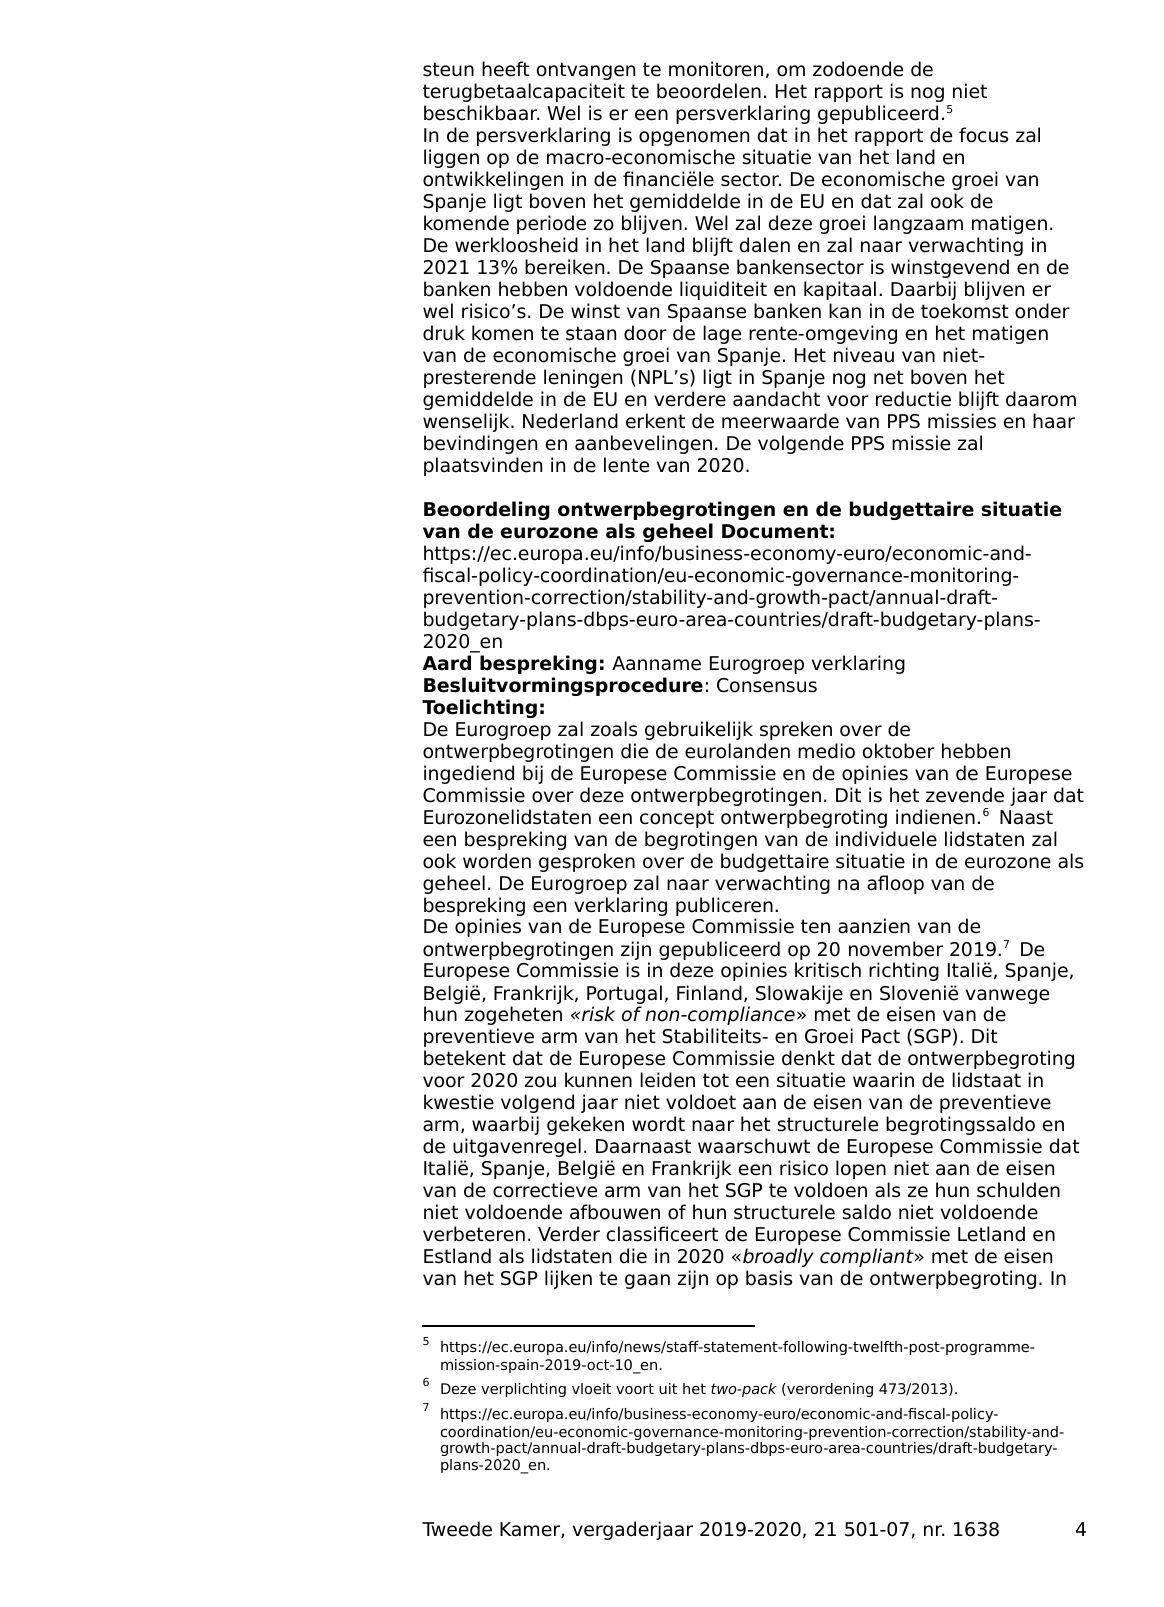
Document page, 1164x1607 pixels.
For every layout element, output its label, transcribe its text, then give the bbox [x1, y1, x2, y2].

text Toelichting: [422, 697, 1087, 719]
text Besluitvormingsprocedure: Consensus [422, 675, 1087, 697]
text https://ec.europa.eu/info/news/staff-statement-following-twelfth-post-programme-mission-spain-2019-oct-10_en. [422, 1335, 1087, 1374]
text Aard bespreking: Aanname Eurogroep verklaring [422, 653, 1087, 675]
text steun heeft ontvangen te monitoren, om zodoende de terugbetaalcapaciteit te beoordelen. Het rapport is nog niet beschikbaar. Wel is er een persverklaring gepubliceerd. [422, 59, 1087, 125]
text Deze verplichting vloeit voort uit het two-pack (verordening 473/2013). [422, 1377, 1087, 1399]
text De opinies van de Europese Commissie ten aanzien van de ontwerpbegrotingen zijn gepubliceerd op 20 november 2019. De Europese Commissie is in deze opinies kritisch richting Italië, Spanje, België, Frankrijk, Portugal, Finland, Slowakije en Slovenië vanwege hun zogeheten «risk of non-compliance» met de eisen van de preventieve arm van het Stabiliteits- en Groei Pact (SGP). Dit betekent dat de Europese Commissie denkt dat de ontwerpbegroting voor 2020 zou kunnen leiden tot een situatie waarin de lidstaat in kwestie volgend jaar niet voldoet aan de eisen van de preventieve arm, waarbij gekeken wordt naar het structurele begrotingssaldo en de uitgavenregel. Daarnaast waarschuwt de Europese Commissie dat Italië, Spanje, België en Frankrijk een risico lopen niet aan de eisen van de correctieve arm van het SGP te voldoen als ze hun schulden niet voldoende afbouwen of hun structurele saldo niet voldoende verbeteren. Verder classificeert de Europese Commissie Letland en Estland als lidstaten die in 2020 «broadly compliant» met de eisen van het SGP lijken te gaan zijn op basis van de ontwerpbegroting. In [422, 916, 1087, 1290]
text De Eurogroep zal zoals gebruikelijk spreken over de ontwerpbegrotingen die de eurolanden medio oktober hebben ingediend bij de Europese Commissie en de opinies van de Europese Commissie over deze ontwerpbegrotingen. Dit is het zevende jaar dat Eurozonelidstaten een concept ontwerpbegroting indienen. Naast een bespreking van de begrotingen van de individuele lidstaten zal ook worden gesproken over de budgettaire situatie in de eurozone als geheel. De Eurogroep zal naar verwachting na afloop van de bespreking een verklaring publiceren. [422, 719, 1087, 916]
text Beoordeling ontwerpbegrotingen en de budgettaire situatie van de eurozone als geheel Document: https://ec.europa.eu/info/business-economy-euro/economic-and-fiscal-policy-coordination/eu-economic-governance-monitoring-prevention-correction/stability-and-growth-pact/annual-draft-budgetary-plans-dbps-euro-area-countries/draft-budgetary-plans-2020_en [422, 499, 1087, 653]
text In de persverklaring is opgenomen dat in het rapport de focus zal liggen op de macro-economische situatie van het land en ontwikkelingen in de financiële sector. De economische groei van Spanje ligt boven het gemiddelde in de EU en dat zal ook de komende periode zo blijven. Wel zal deze groei langzaam matigen. De werkloosheid in het land blijft dalen en zal naar verwachting in 2021 13% bereiken. De Spaanse bankensector is winstgevend en de banken hebben voldoende liquiditeit en kapitaal. Daarbij blijven er wel risico’s. De winst van Spaanse banken kan in de toekomst onder druk komen te staan door de lage rente-omgeving en het matigen van de economische groei van Spanje. Het niveau van niet-presterende leningen (NPL’s) ligt in Spanje nog net boven het gemiddelde in de EU en verdere aandacht voor reductie blijft daarom wenselijk. Nederland erkent de meerwaarde van PPS missies en haar bevindingen en aanbevelingen. De volgende PPS missie zal plaatsvinden in de lente van 2020. [422, 125, 1087, 477]
text https://ec.europa.eu/info/business-economy-euro/economic-and-fiscal-policy-coordination/eu-economic-governance-monitoring-prevention-correction/stability-and-growth-pact/annual-draft-budgetary-plans-dbps-euro-area-countries/draft-budgetary-plans-2020_en. [422, 1402, 1087, 1474]
